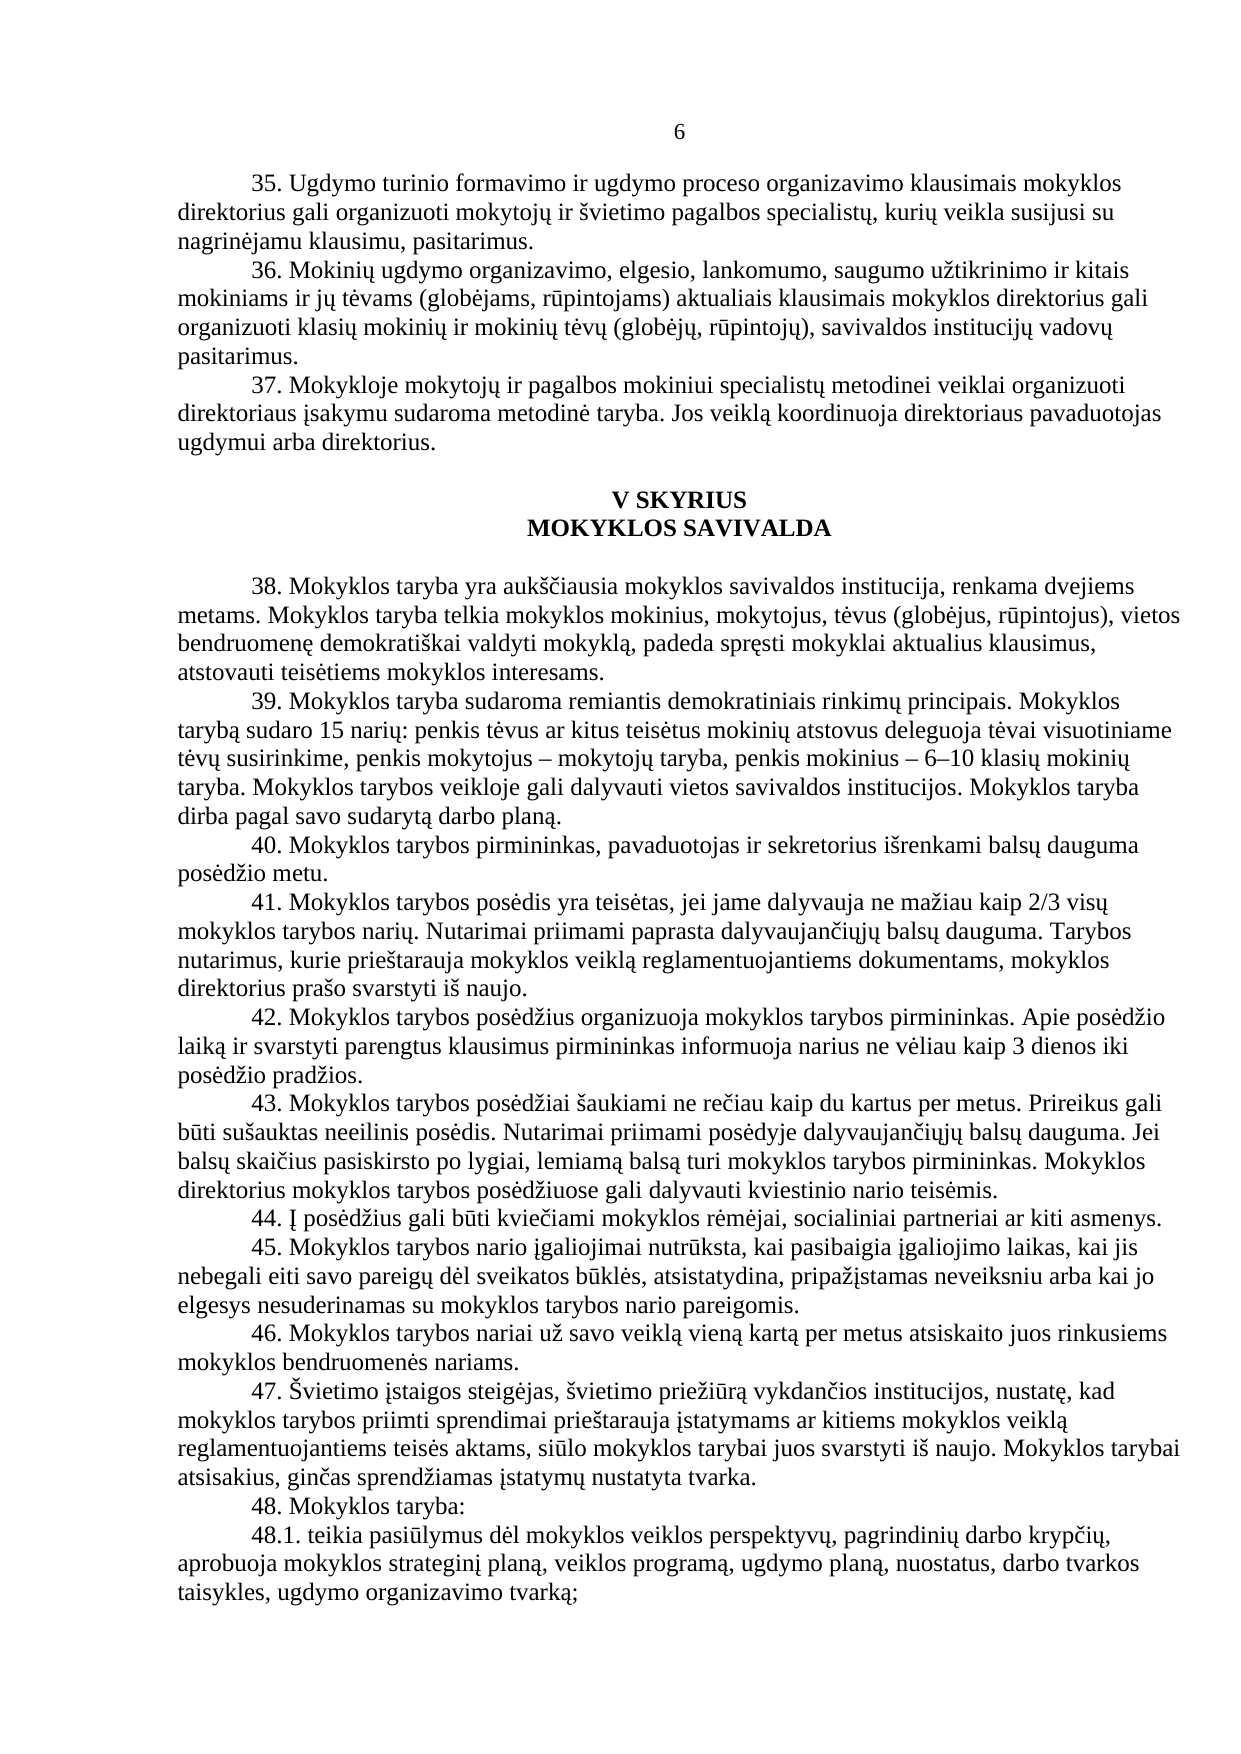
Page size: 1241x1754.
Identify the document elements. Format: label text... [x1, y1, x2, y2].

text V SKYRIUS [177, 485, 1181, 513]
text 37. Mokykloje mokytojų ir pagalbos mokiniui specialistų metodinei veiklai organizuoti direktoriaus įsakymu sudaroma metodinė taryba. Jos veiklą koordinuoja direktoriaus pavaduotojas ugdymui arba direktorius. [177, 370, 1181, 456]
text MOKYKLOS SAVIVALDA [177, 513, 1181, 542]
text 40. Mokyklos tarybos pirmininkas, pavaduotojas ir sekretorius išrenkami balsų dauguma posėdžio metu. [177, 830, 1181, 887]
text 36. Mokinių ugdymo organizavimo, elgesio, lankomumo, saugumo užtikrinimo ir kitais mokiniams ir jų tėvams (globėjams, rūpintojams) aktualiais klausimais mokyklos direktorius gali organizuoti klasių mokinių ir mokinių tėvų (globėjų, rūpintojų), savivaldos institucijų vadovų pasitarimus. [177, 255, 1181, 370]
text 35. Ugdymo turinio formavimo ir ugdymo proceso organizavimo klausimais mokyklos direktorius gali organizuoti mokytojų ir švietimo pagalbos specialistų, kurių veikla susijusi su nagrinėjamu klausimu, pasitarimus. [177, 168, 1181, 255]
text 48. Mokyklos taryba: [177, 1491, 1181, 1520]
text 44. Į posėdžius gali būti kviečiami mokyklos rėmėjai, socialiniai partneriai ar kiti asmenys. [177, 1203, 1181, 1232]
text 47. Švietimo įstaigos steigėjas, švietimo priežiūrą vykdančios institucijos, nustatę, kad mokyklos tarybos priimti sprendimai prieštarauja įstatymams ar kitiems mokyklos veiklą reglamentuojantiems teisės aktams, siūlo mokyklos tarybai juos svarstyti iš naujo. Mokyklos tarybai atsisakius, ginčas sprendžiamas įstatymų nustatyta tvarka. [177, 1376, 1181, 1491]
text 38. Mokyklos taryba yra aukščiausia mokyklos savivaldos institucija, renkama dvejiems metams. Mokyklos taryba telkia mokyklos mokinius, mokytojus, tėvus (globėjus, rūpintojus), vietos bendruomenę demokratiškai valdyti mokyklą, padeda spręsti mokyklai aktualius klausimus, atstovauti teisėtiems mokyklos interesams. [177, 571, 1181, 686]
text 43. Mokyklos tarybos posėdžiai šaukiami ne rečiau kaip du kartus per metus. Prireikus gali būti sušauktas neeilinis posėdis. Nutarimai priimami posėdyje dalyvaujančiųjų balsų dauguma. Jei balsų skaičius pasiskirsto po lygiai, lemiamą balsą turi mokyklos tarybos pirmininkas. Mokyklos direktorius mokyklos tarybos posėdžiuose gali dalyvauti kviestinio nario teisėmis. [177, 1088, 1181, 1203]
text 39. Mokyklos taryba sudaroma remiantis demokratiniais rinkimų principais. Mokyklos tarybą sudaro 15 narių: penkis tėvus ar kitus teisėtus mokinių atstovus deleguoja tėvai visuotiniame tėvų susirinkime, penkis mokytojus – mokytojų taryba, penkis mokinius – 6–10 klasių mokinių taryba. Mokyklos tarybos veikloje gali dalyvauti vietos savivaldos institucijos. Mokyklos taryba dirba pagal savo sudarytą darbo planą. [177, 686, 1181, 830]
text 45. Mokyklos tarybos nario įgaliojimai nutrūksta, kai pasibaigia įgaliojimo laikas, kai jis nebegali eiti savo pareigų dėl sveikatos būklės, atsistatydina, pripažįstamas neveiksniu arba kai jo elgesys nesuderinamas su mokyklos tarybos nario pareigomis. [177, 1232, 1181, 1318]
text 42. Mokyklos tarybos posėdžius organizuoja mokyklos tarybos pirmininkas. Apie posėdžio laiką ir svarstyti parengtus klausimus pirmininkas informuoja narius ne vėliau kaip 3 dienos iki posėdžio pradžios. [177, 1002, 1181, 1088]
text 41. Mokyklos tarybos posėdis yra teisėtas, jei jame dalyvauja ne mažiau kaip 2/3 visų mokyklos tarybos narių. Nutarimai priimami paprasta dalyvaujančiųjų balsų dauguma. Tarybos nutarimus, kurie prieštarauja mokyklos veiklą reglamentuojantiems dokumentams, mokyklos direktorius prašo svarstyti iš naujo. [177, 887, 1181, 1002]
text 48.1. teikia pasiūlymus dėl mokyklos veiklos perspektyvų, pagrindinių darbo krypčių, aprobuoja mokyklos strateginį planą, veiklos programą, ugdymo planą, nuostatus, darbo tvarkos taisykles, ugdymo organizavimo tvarką; [177, 1520, 1181, 1606]
text 46. Mokyklos tarybos nariai už savo veiklą vieną kartą per metus atsiskaito juos rinkusiems mokyklos bendruomenės nariams. [177, 1318, 1181, 1376]
